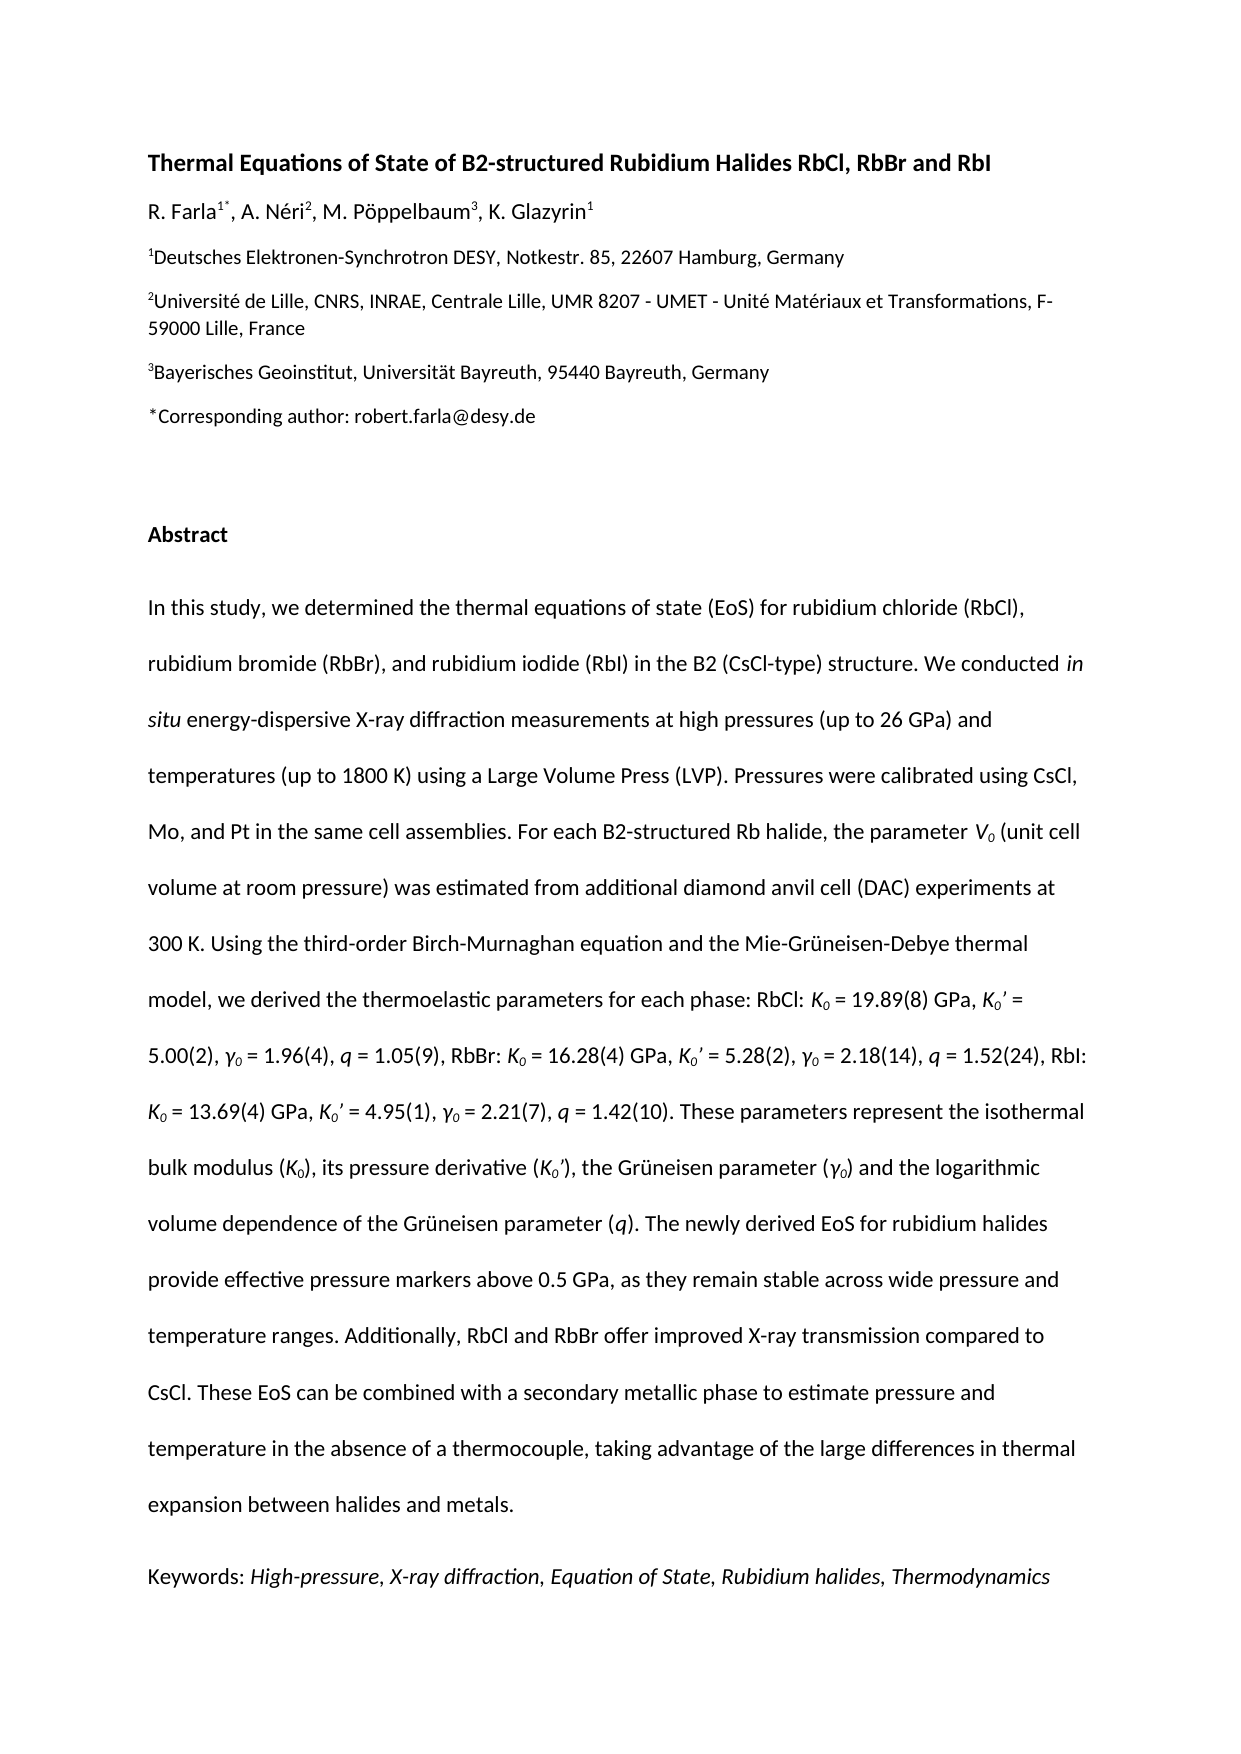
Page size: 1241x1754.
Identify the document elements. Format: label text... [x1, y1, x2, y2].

text 3Bayerisches Geoinstitut, Universität Bayreuth, 95440 Bayreuth, Germany [148, 359, 1093, 385]
text 1Deutsches Elektronen-Synchrotron DESY, Notkestr. 85, 22607 Hamburg, Germany [148, 244, 1093, 269]
text In this study, we determined the thermal equations of state (EoS) for rubidium chloride (RbCl), rubidium bromide (RbBr), and rubidium iodide (RbI) in the B2 (CsCl-type) structure. We conducted in situ energy-dispersive X-ray diffraction measurements at high pressures (up to 26 GPa) and temperatures (up to 1800 K) using a Large Volume Press (LVP). Pressures were calibrated using CsCl, Mo, and Pt in the same cell assemblies. For each B2-structured Rb halide, the parameter V0 (unit cell volume at room pressure) was estimated from additional diamond anvil cell (DAC) experiments at 300 K. Using the third-order Birch-Murnaghan equation and the Mie-Grüneisen-Debye thermal model, we derived the thermoelastic parameters for each phase: RbCl: K0 = 19.89(8) GPa, K0’ = 5.00(2), γ0 = 1.96(4), q = 1.05(9), RbBr: K0 = 16.28(4) GPa, K0’ = 5.28(2), γ0 = 2.18(14), q = 1.52(24), RbI: K0 = 13.69(4) GPa, K0’ = 4.95(1), γ0 = 2.21(7), q = 1.42(10). These parameters represent the isothermal bulk modulus (K0), its pressure derivative (K0’), the Grüneisen parameter (γ0) and the logarithmic volume dependence of the Grüneisen parameter (q). The newly derived EoS for rubidium halides provide effective pressure markers above 0.5 GPa, as they remain stable across wide pressure and temperature ranges. Additionally, RbCl and RbBr offer improved X-ray transmission compared to CsCl. These EoS can be combined with a secondary metallic phase to estimate pressure and temperature in the absence of a thermocouple, taking advantage of the large differences in thermal expansion between halides and metals. [148, 593, 1093, 1518]
text Keywords: High-pressure, X-ray diffraction, Equation of State, Rubidium halides, Thermodynamics [148, 1562, 1093, 1591]
text *Corresponding author: robert.farla@desy.de [148, 404, 1093, 429]
text 2Université de Lille, CNRS, INRAE, Centrale Lille, UMR 8207 - UMET - Unité Matériaux et Transformations, F-59000 Lille, France [148, 288, 1093, 341]
text R. Farla1*, A. Néri2, M. Pöppelbaum3, K. Glazyrin1 [148, 197, 1093, 225]
text Thermal Equations of State of B2-structured Rubidium Halides RbCl, RbBr and RbI [148, 148, 1093, 178]
text Abstract [148, 520, 1093, 548]
